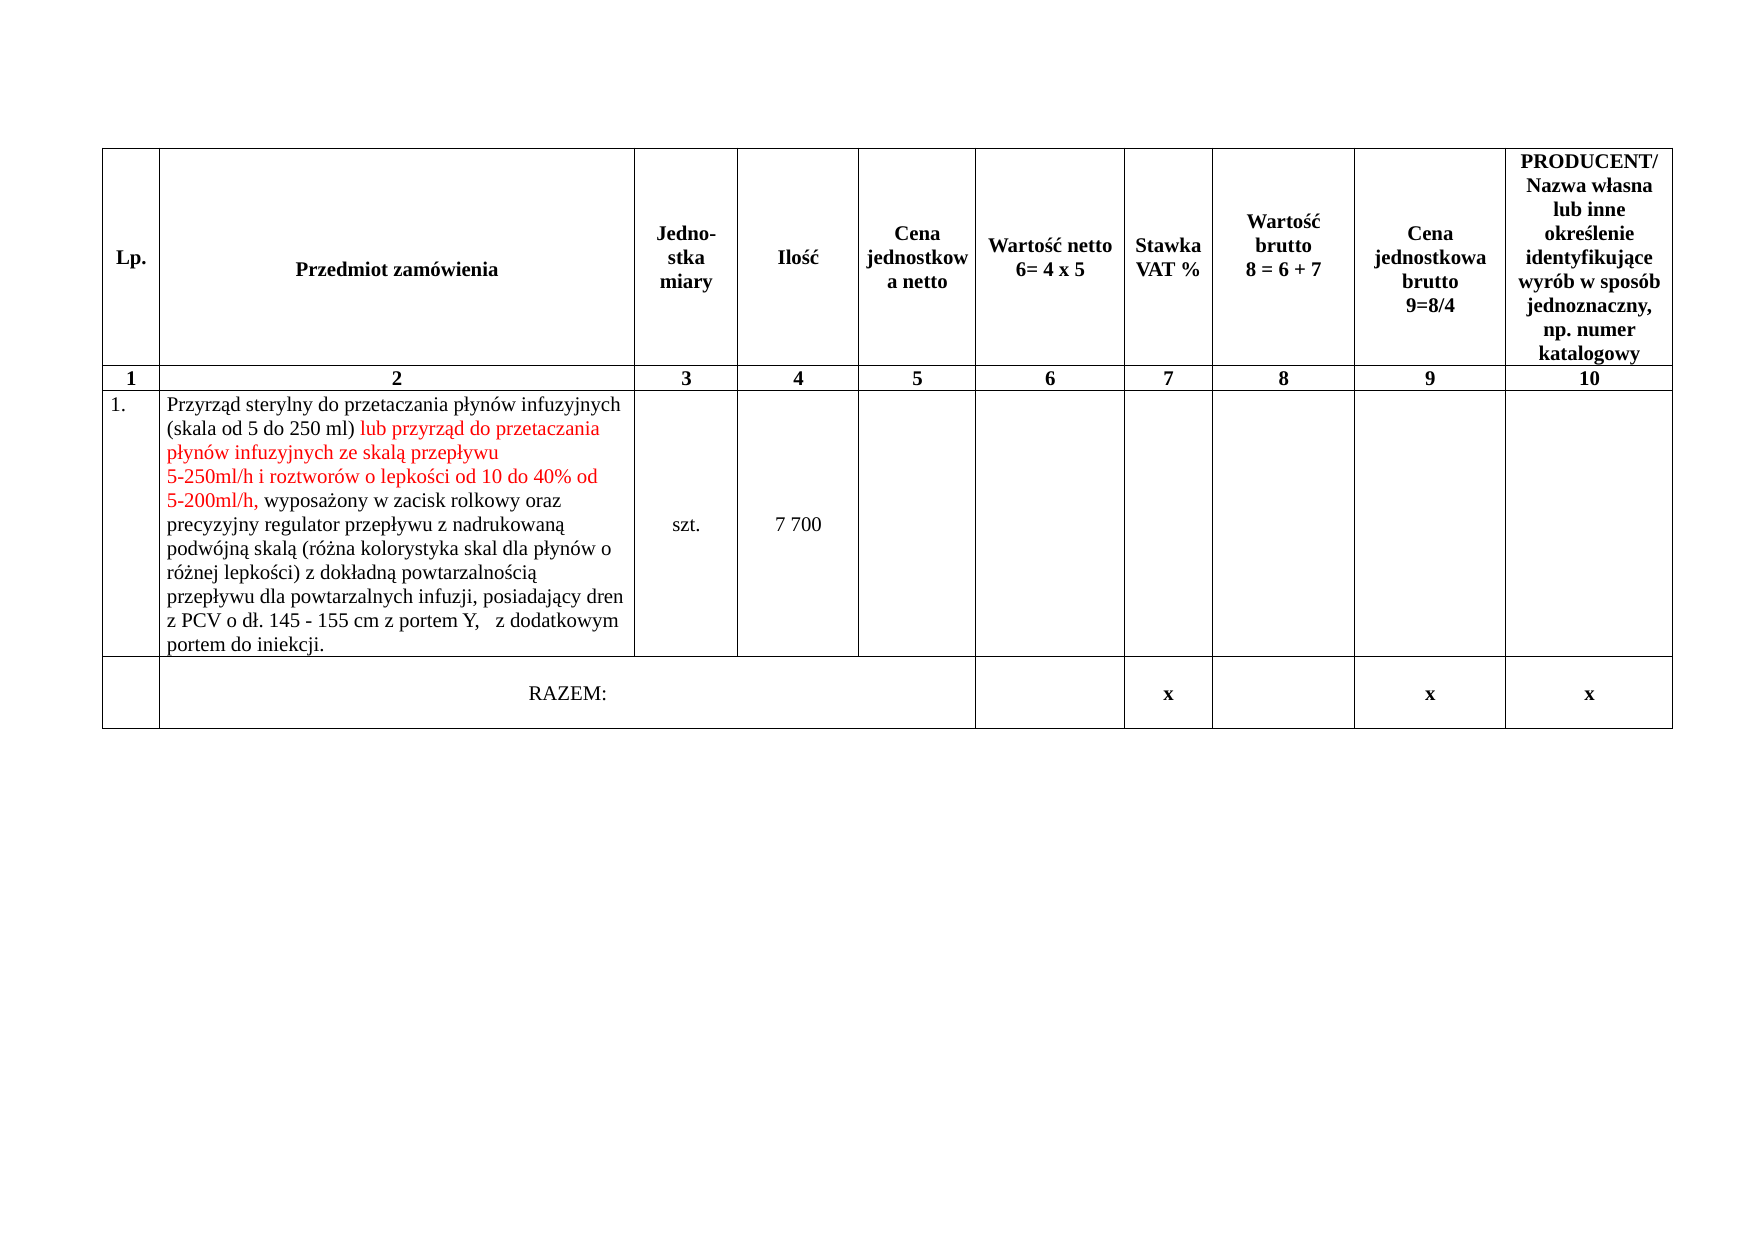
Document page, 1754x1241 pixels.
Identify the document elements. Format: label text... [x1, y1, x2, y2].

table_cell [1355, 391, 1505, 656]
table_cell 2 [160, 366, 634, 390]
table_cell [976, 657, 1124, 728]
table_header Wartość netto 6= 4 x 5 [976, 149, 1124, 365]
table_cell x [1125, 657, 1212, 728]
table_header Lp. [103, 149, 159, 365]
table_cell RAZEM: [160, 657, 975, 728]
table_cell 7 [1125, 366, 1212, 390]
table_cell 10 [1506, 366, 1672, 390]
table_header Wartość brutto 8 = 6 + 7 [1213, 149, 1354, 365]
table_cell 9 [1355, 366, 1505, 390]
table_header Stawka VAT % [1125, 149, 1212, 365]
table_cell szt. [635, 391, 737, 656]
table_cell [1213, 391, 1354, 656]
table_cell 4 [738, 366, 858, 390]
table_header Cena jednostkowa netto [859, 149, 975, 365]
table_cell x [1355, 657, 1505, 728]
table_header Przedmiot zamówienia [160, 149, 634, 365]
table_cell 1 [103, 366, 159, 390]
table_cell 7 700 [738, 391, 858, 656]
table_cell [976, 391, 1124, 656]
table_header Ilość [738, 149, 858, 365]
table_cell [103, 657, 159, 728]
table_cell [1506, 391, 1672, 656]
table_cell Przyrząd sterylny do przetaczania płynów infuzyjnych (skala od 5 do 250 ml) lub przyrząd do przetaczania płynów infuzyjnych ze skalą przepływu 5-250ml/h i roztworów o lepkości od 10 do 40% od 5‑200ml/h, wyposażony w zacisk rolkowy oraz precyzyjny regulator przepływu z nadrukowaną podwójną skalą (różna kolorystyka skal dla płynów o różnej lepkości) z dokładną powtarzalnością przepływu dla powtarzalnych infuzji, posiadający dren z PCV o dł. 145 - 155 cm z portem Y, z dodatkowym portem do iniekcji. [160, 391, 634, 656]
table_cell [1213, 657, 1354, 728]
table_cell 1. [103, 391, 159, 656]
table_cell 3 [635, 366, 737, 390]
table_cell 6 [976, 366, 1124, 390]
table_cell 8 [1213, 366, 1354, 390]
table_header PRODUCENT/ Nazwa własna lub inne określenie identyfikujące wyrób w sposób jednoznaczny, np. numer katalogowy [1506, 149, 1672, 365]
table_header Cena jednostkowa brutto 9=8/4 [1355, 149, 1505, 365]
table_cell 5 [859, 366, 975, 390]
table_header Jedno- stka miary [635, 149, 737, 365]
table_cell [859, 391, 975, 656]
table_cell [1125, 391, 1212, 656]
table_cell x [1506, 657, 1672, 728]
